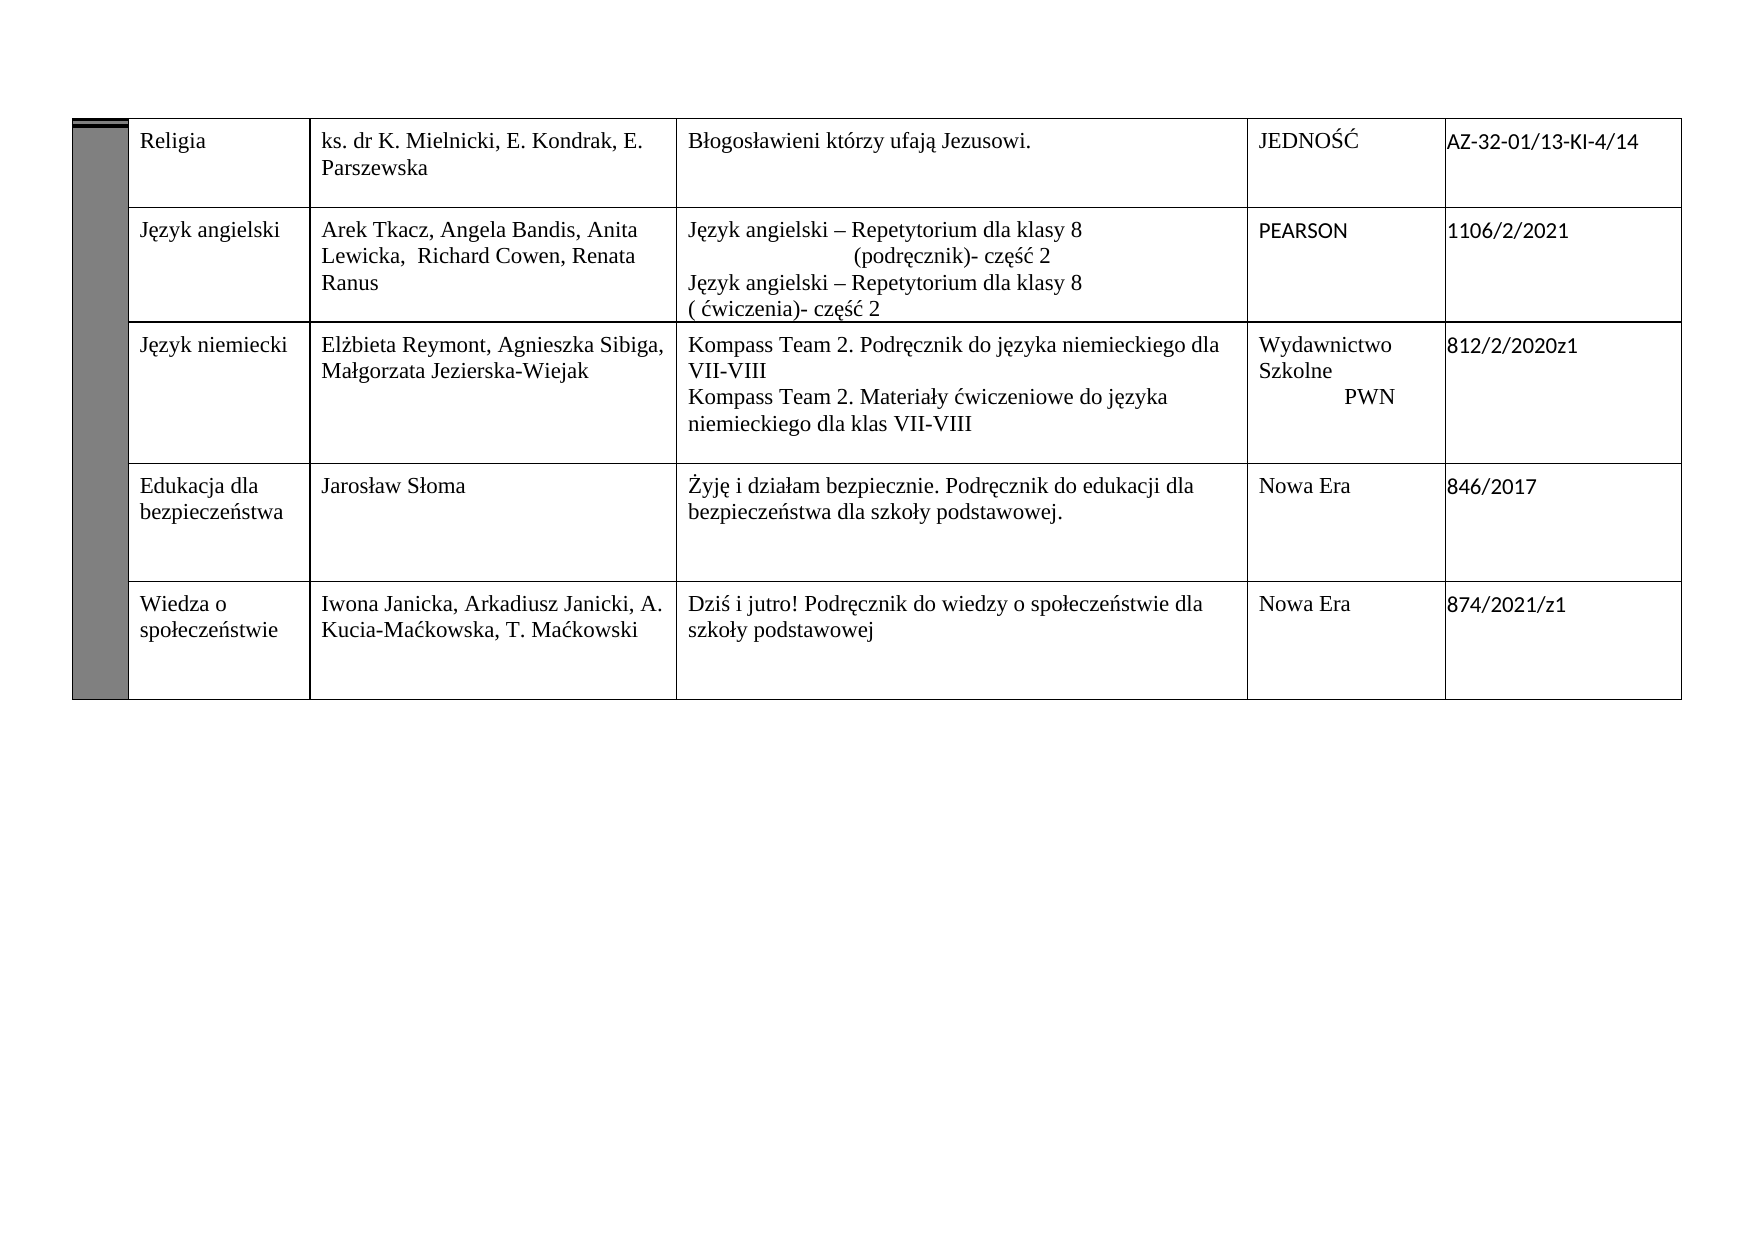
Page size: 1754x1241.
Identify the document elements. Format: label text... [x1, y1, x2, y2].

table_cell Wiedza o społeczeństwie [129, 582, 309, 699]
table_cell ks. dr K. Mielnicki, E. Kondrak, E. Parszewska [311, 119, 676, 207]
table_cell Elżbieta Reymont, Agnieszka Sibiga, Małgorzata Jezierska-Wiejak [311, 323, 676, 462]
table_cell 874/2021/z1 [1446, 582, 1681, 699]
table_cell Wydawnictwo Szkolne PWN [1248, 323, 1445, 462]
table_cell Dziś i jutro! Podręcznik do wiedzy o społeczeństwie dla szkoły podstawowej [677, 582, 1247, 699]
table_cell [73, 128, 128, 699]
table_cell 1106/2/2021 [1446, 208, 1681, 321]
table_cell Iwona Janicka, Arkadiusz Janicki, A. Kucia-Maćkowska, T. Maćkowski [311, 582, 676, 699]
table_cell Edukacja dla bezpieczeństwa [129, 464, 309, 581]
table_cell Język angielski – Repetytorium dla klasy 8 (podręcznik)- część 2 Język angielski – Repetytorium dla klasy 8 ( ćwiczenia)- część 2 [677, 208, 1247, 321]
table_cell Żyję i działam bezpiecznie. Podręcznik do edukacji dla bezpieczeństwa dla szkoły podstawowej. [677, 464, 1247, 581]
table_cell 846/2017 [1446, 464, 1681, 581]
table_cell Język angielski [129, 208, 309, 321]
table_cell Religia [129, 119, 309, 207]
table_cell JEDNOŚĆ [1248, 119, 1445, 207]
table_cell Arek Tkacz, Angela Bandis, Anita Lewicka, Richard Cowen, Renata Ranus [311, 208, 676, 321]
table_cell Nowa Era [1248, 582, 1445, 699]
table_cell Język niemiecki [129, 323, 309, 462]
table_cell Jarosław Słoma [311, 464, 676, 581]
table_cell Błogosławieni którzy ufają Jezusowi. [677, 119, 1247, 207]
table_cell Nowa Era [1248, 464, 1445, 581]
table_cell AZ-32-01/13-KI-4/14 [1446, 119, 1681, 207]
table_cell Kompass Team 2. Podręcznik do języka niemieckiego dla VII-VIII Kompass Team 2. Materiały ćwiczeniowe do języka niemieckiego dla klas VII-VIII [677, 323, 1247, 462]
table_cell 812/2/2020z1 [1446, 323, 1681, 462]
table_cell PEARSON [1248, 208, 1445, 321]
